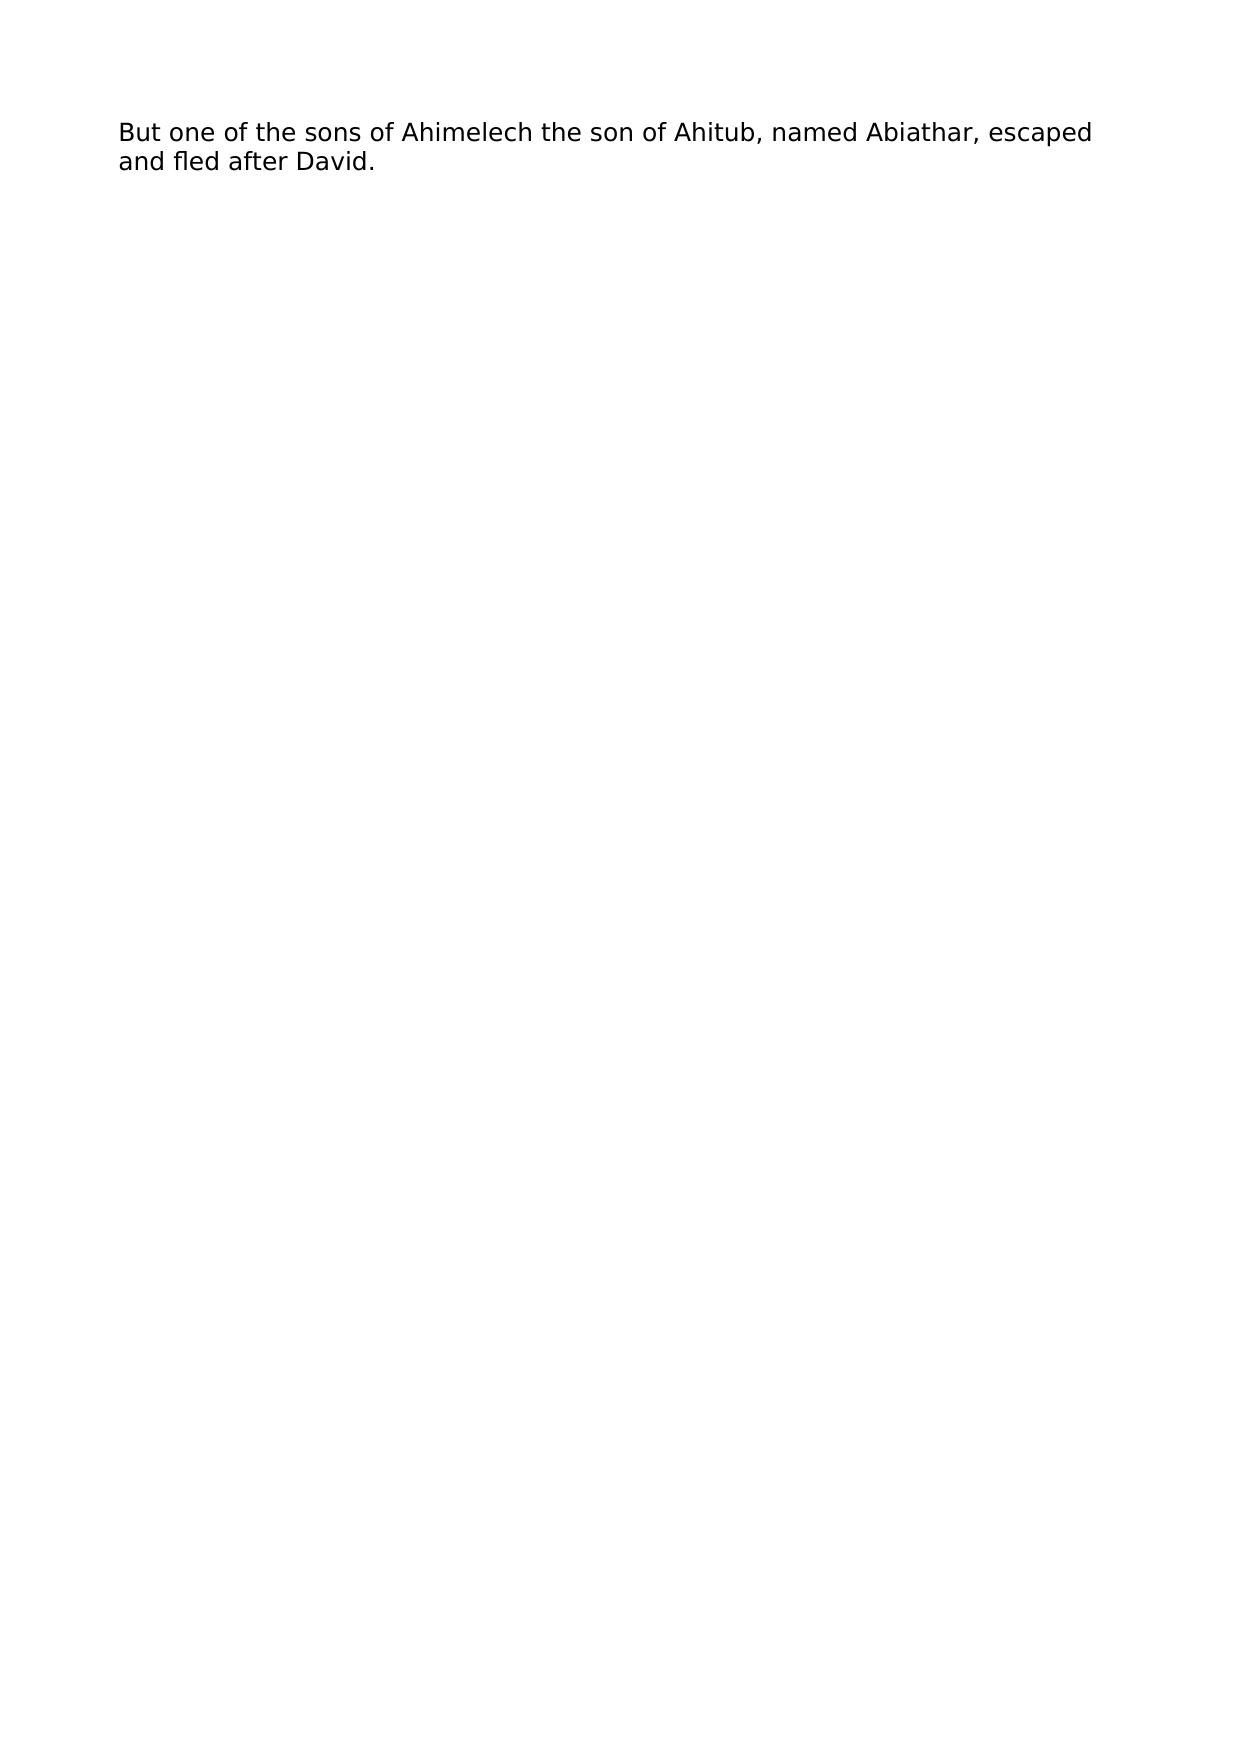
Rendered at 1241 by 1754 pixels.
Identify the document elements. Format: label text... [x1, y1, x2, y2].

text But one of the sons of Ahimelech the son of Ahitub, named Abiathar, escaped and fled after David. [118, 118, 1122, 176]
